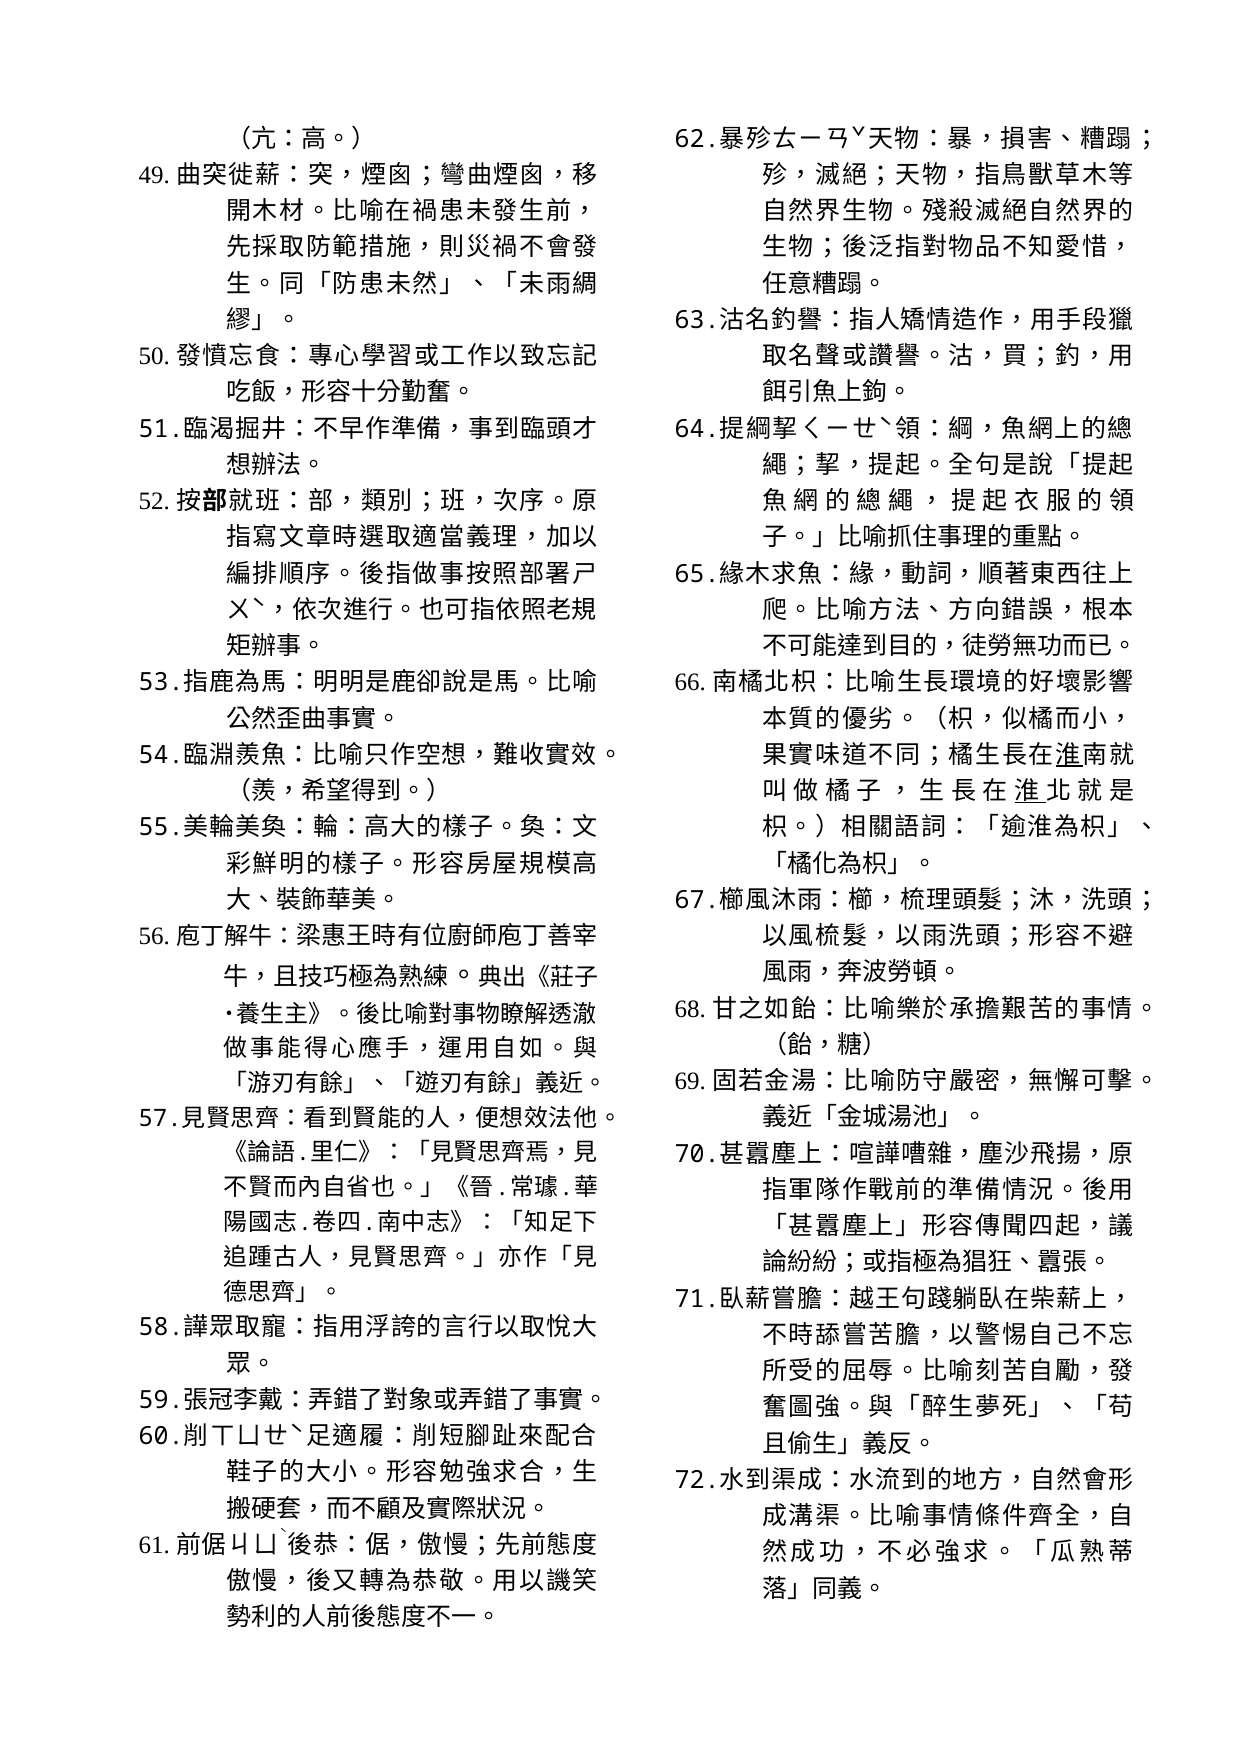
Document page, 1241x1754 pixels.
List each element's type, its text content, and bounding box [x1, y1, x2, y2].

list 緣木求魚：緣，動詞，順著東西往上爬。比喻方法、方向錯誤，根本不可能達到目的，徒勞無功而已。 [674, 553, 1134, 662]
list 南橘北枳：比喻生長環境的好壞影響本質的優劣。（枳，似橘而小，果實味道不同；橘生長在淮南就叫做橘子，生長在淮北就是枳。）相關語詞：「逾淮為枳」、「橘化為枳」。 [674, 662, 1134, 879]
list 臥薪嘗膽：越王句踐躺臥在柴薪上，不時舔嘗苦膽，以警惕自己不忘所受的屈辱。比喻刻苦自勵，發奮圖強。與「醉生夢死」、「苟且偷生」義反。 [674, 1278, 1134, 1459]
list 提綱挈ㄑㄧㄝˋ領：綱，魚網上的總繩；挈，提起。全句是說「提起魚網的總繩，提起衣服的領子。」比喻抓住事理的重點。 [674, 408, 1134, 553]
list 水到渠成：水流到的地方，自然會形成溝渠。比喻事情條件齊全，自然成功，不必強求。「瓜熟蒂落」同義。 [674, 1459, 1134, 1604]
list 發憤忘食：專心學習或工作以致忘記吃飯，形容十分勤奮。 [138, 336, 598, 408]
list 削ㄒㄩㄝˋ足適履：削短腳趾來配合鞋子的大小。形容勉強求合，生搬硬套，而不顧及實際狀況。 [138, 1416, 598, 1524]
list 前倨ㄐㄩˋ後恭：倨，傲慢；先前態度傲慢，後又轉為恭敬。用以譏笑勢利的人前後態度不一。 [138, 1524, 598, 1633]
list 庖丁解牛：梁惠王時有位廚師庖丁善宰牛，且技巧極為熟練。典出《莊子˙養生主》。後比喻對事物瞭解透澈，做事能得心應手，運用自如。與「游刃有餘」、「遊刃有餘」義近。 [138, 916, 598, 1098]
list 張冠李戴：弄錯了對象或弄錯了事實。 [138, 1379, 598, 1416]
list 譁眾取寵：指用浮誇的言行以取悅大眾。 [138, 1307, 598, 1379]
list 沽名釣譽：指人矯情造作，用手段獵取名聲或讚譽。沽，買；釣，用餌引魚上鉤。 [674, 299, 1134, 408]
list 見賢思齊：看到賢能的人，便想效法他。《論語.里仁》：「見賢思齊焉，見不賢而內自省也。」《晉.常璩.華陽國志.卷四.南中志》：「知足下追踵古人，見賢思齊。」亦作「見德思齊」。 [138, 1098, 598, 1307]
list 甘之如飴：比喻樂於承擔艱苦的事情。（飴，糖） [674, 988, 1134, 1061]
list （亢：高。） [138, 118, 598, 154]
list 櫛風沐雨：櫛，梳理頭髮；沐，洗頭；以風梳髮，以雨洗頭；形容不避風雨，奔波勞頓。 [674, 879, 1134, 988]
list 曲突徙薪：突，煙囪；彎曲煙囪，移開木材。比喻在禍患未發生前，先採取防範措施，則災禍不會發生。同「防患未然」、「未雨綢繆」。 [138, 154, 598, 336]
list 臨渴掘井：不早作準備，事到臨頭才想辦法。 [138, 408, 598, 481]
list 美輪美奐：輪：高大的樣子。奐：文彩鮮明的樣子。形容房屋規模高大、裝飾華美。 [138, 807, 598, 916]
list 暴殄ㄊㄧㄢˇ天物：暴，損害、糟蹋；殄，滅絕；天物，指鳥獸草木等自然界生物。殘殺滅絕自然界的生物；後泛指對物品不知愛惜，任意糟蹋。 [674, 118, 1134, 299]
list 按部就班：部，類別；班，次序。原指寫文章時選取適當義理，加以編排順序。後指做事按照部署ㄕㄨˋ，依次進行。也可指依照老規矩辦事。 [138, 481, 598, 662]
list 甚囂塵上：喧譁嘈雜，塵沙飛揚，原指軍隊作戰前的準備情況。後用「甚囂塵上」形容傳聞四起，議論紛紛；或指極為猖狂、囂張。 [674, 1133, 1134, 1278]
list 臨淵羨魚：比喻只作空想，難收實效。（羨，希望得到。） [138, 734, 598, 807]
list 指鹿為馬：明明是鹿卻說是馬。比喻公然歪曲事實。 [138, 662, 598, 734]
list 固若金湯：比喻防守嚴密，無懈可擊。義近「金城湯池」。 [674, 1061, 1134, 1133]
